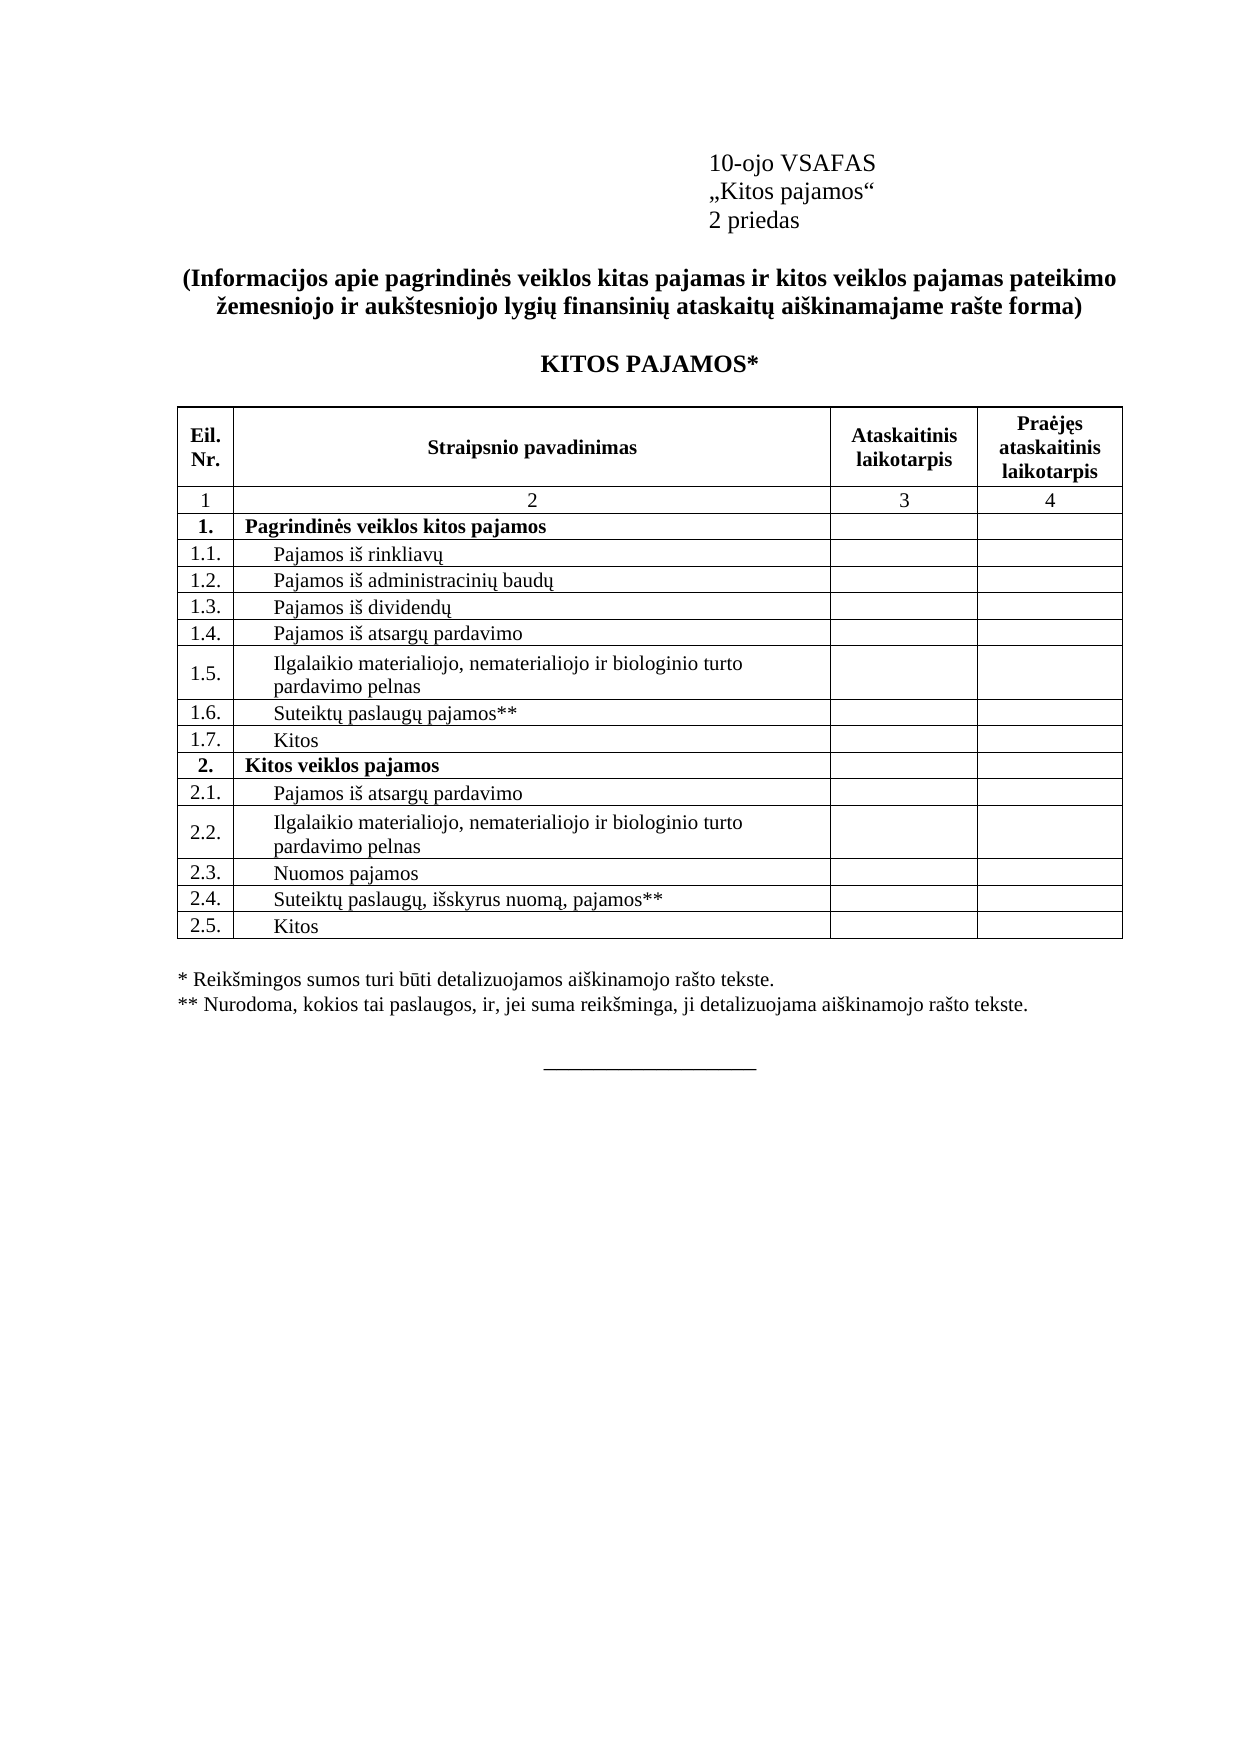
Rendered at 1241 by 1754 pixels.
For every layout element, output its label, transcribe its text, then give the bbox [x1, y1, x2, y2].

table_cell [234, 646, 262, 698]
table_cell [831, 540, 977, 566]
table_cell 1.3. [178, 593, 233, 619]
table_cell [831, 726, 977, 752]
table_cell [831, 753, 977, 778]
table_header Straipsnio pavadinimas [234, 408, 830, 486]
table_cell [831, 514, 977, 539]
table_cell [978, 514, 1122, 539]
table_cell Suteiktų paslaugų, išskyrus nuomą, pajamos** [262, 886, 830, 911]
table_cell [234, 912, 262, 938]
table_cell 3 [831, 487, 977, 513]
table_cell [978, 779, 1122, 805]
table_cell [978, 753, 1122, 778]
table_cell [831, 567, 977, 592]
table_cell [234, 726, 262, 752]
table_cell [978, 886, 1122, 911]
table_cell [234, 806, 262, 858]
table_cell 1.1. [178, 540, 233, 566]
table_cell Pajamos iš atsargų pardavimo [262, 620, 830, 645]
table_cell Pajamos iš rinkliavų [262, 540, 830, 566]
table_cell 2.3. [178, 859, 233, 884]
table_cell [234, 567, 262, 592]
table_cell Pajamos iš atsargų pardavimo [262, 779, 830, 805]
table_cell [978, 540, 1122, 566]
table_cell 2.4. [178, 886, 233, 911]
text 10-ojo VSAFAS [177, 148, 1122, 176]
table_cell Ilgalaikio materialiojo, nematerialiojo ir biologinio turto pardavimo pelnas [262, 806, 830, 858]
table_cell Kitos [262, 726, 830, 752]
text * Reikšmingos sumos turi būti detalizuojamos aiškinamojo rašto tekste. [177, 967, 1122, 991]
table_cell 4 [978, 487, 1122, 513]
table_cell 2 [234, 487, 830, 513]
table_cell [831, 886, 977, 911]
table_cell Kitos [262, 912, 830, 938]
table_cell [234, 859, 262, 884]
table_cell [234, 700, 262, 725]
table_cell [978, 726, 1122, 752]
text KITOS PAJAMOS* [177, 349, 1122, 378]
table_cell 1.5. [178, 646, 233, 698]
table_cell [831, 912, 977, 938]
text 2 priedas [177, 205, 1122, 234]
table_cell 1.4. [178, 620, 233, 645]
table_cell [831, 859, 977, 884]
table_cell Pagrindinės veiklos kitos pajamos [234, 514, 830, 539]
table_cell [978, 567, 1122, 592]
table_cell [831, 593, 977, 619]
table_cell Pajamos iš administracinių baudų [262, 567, 830, 592]
table_cell [978, 700, 1122, 725]
table_cell [978, 646, 1122, 698]
table_cell Nuomos pajamos [262, 859, 830, 884]
table_cell Pajamos iš dividendų [262, 593, 830, 619]
table_cell 2.1. [178, 779, 233, 805]
table_cell 2.5. [178, 912, 233, 938]
table_cell 1. [178, 514, 233, 539]
text „Kitos pajamos“ [177, 176, 1122, 205]
table_cell 1.2. [178, 567, 233, 592]
table_header Eil. Nr. [178, 408, 233, 486]
table_cell [831, 779, 977, 805]
table_cell Ilgalaikio materialiojo, nematerialiojo ir biologinio turto pardavimo pelnas [262, 646, 830, 698]
table_cell [978, 806, 1122, 858]
table_header Praėjęs ataskaitinis laikotarpis [978, 408, 1122, 486]
table_cell [978, 593, 1122, 619]
table_cell 2. [178, 753, 233, 778]
table_cell [831, 700, 977, 725]
table_cell [831, 806, 977, 858]
table_cell 1 [178, 487, 233, 513]
table_cell [234, 540, 262, 566]
table_cell [234, 779, 262, 805]
text ** Nurodoma, kokios tai paslaugos, ir, jei suma reikšminga, ji detalizuojama aiškinamojo rašto tekste. [177, 991, 1122, 1016]
table_cell [831, 620, 977, 645]
table_cell 1.7. [178, 726, 233, 752]
table_cell [978, 912, 1122, 938]
table_cell [234, 620, 262, 645]
table_cell [978, 620, 1122, 645]
table_cell Kitos veiklos pajamos [234, 753, 830, 778]
table_cell [978, 859, 1122, 884]
table_cell Suteiktų paslaugų pajamos** [262, 700, 830, 725]
table_header Ataskaitinis laikotarpis [831, 408, 977, 486]
table_cell 1.6. [178, 700, 233, 725]
table_cell [234, 886, 262, 911]
text (Informacijos apie pagrindinės veiklos kitas pajamas ir kitos veiklos pajamas pateikimo žemesniojo ir aukštesniojo lygių finansinių ataskaitų aiškinamajame rašte forma) [177, 263, 1122, 320]
table_cell [234, 593, 262, 619]
text _________________ [177, 1044, 1122, 1073]
table_cell [831, 646, 977, 698]
table_cell 2.2. [178, 806, 233, 858]
